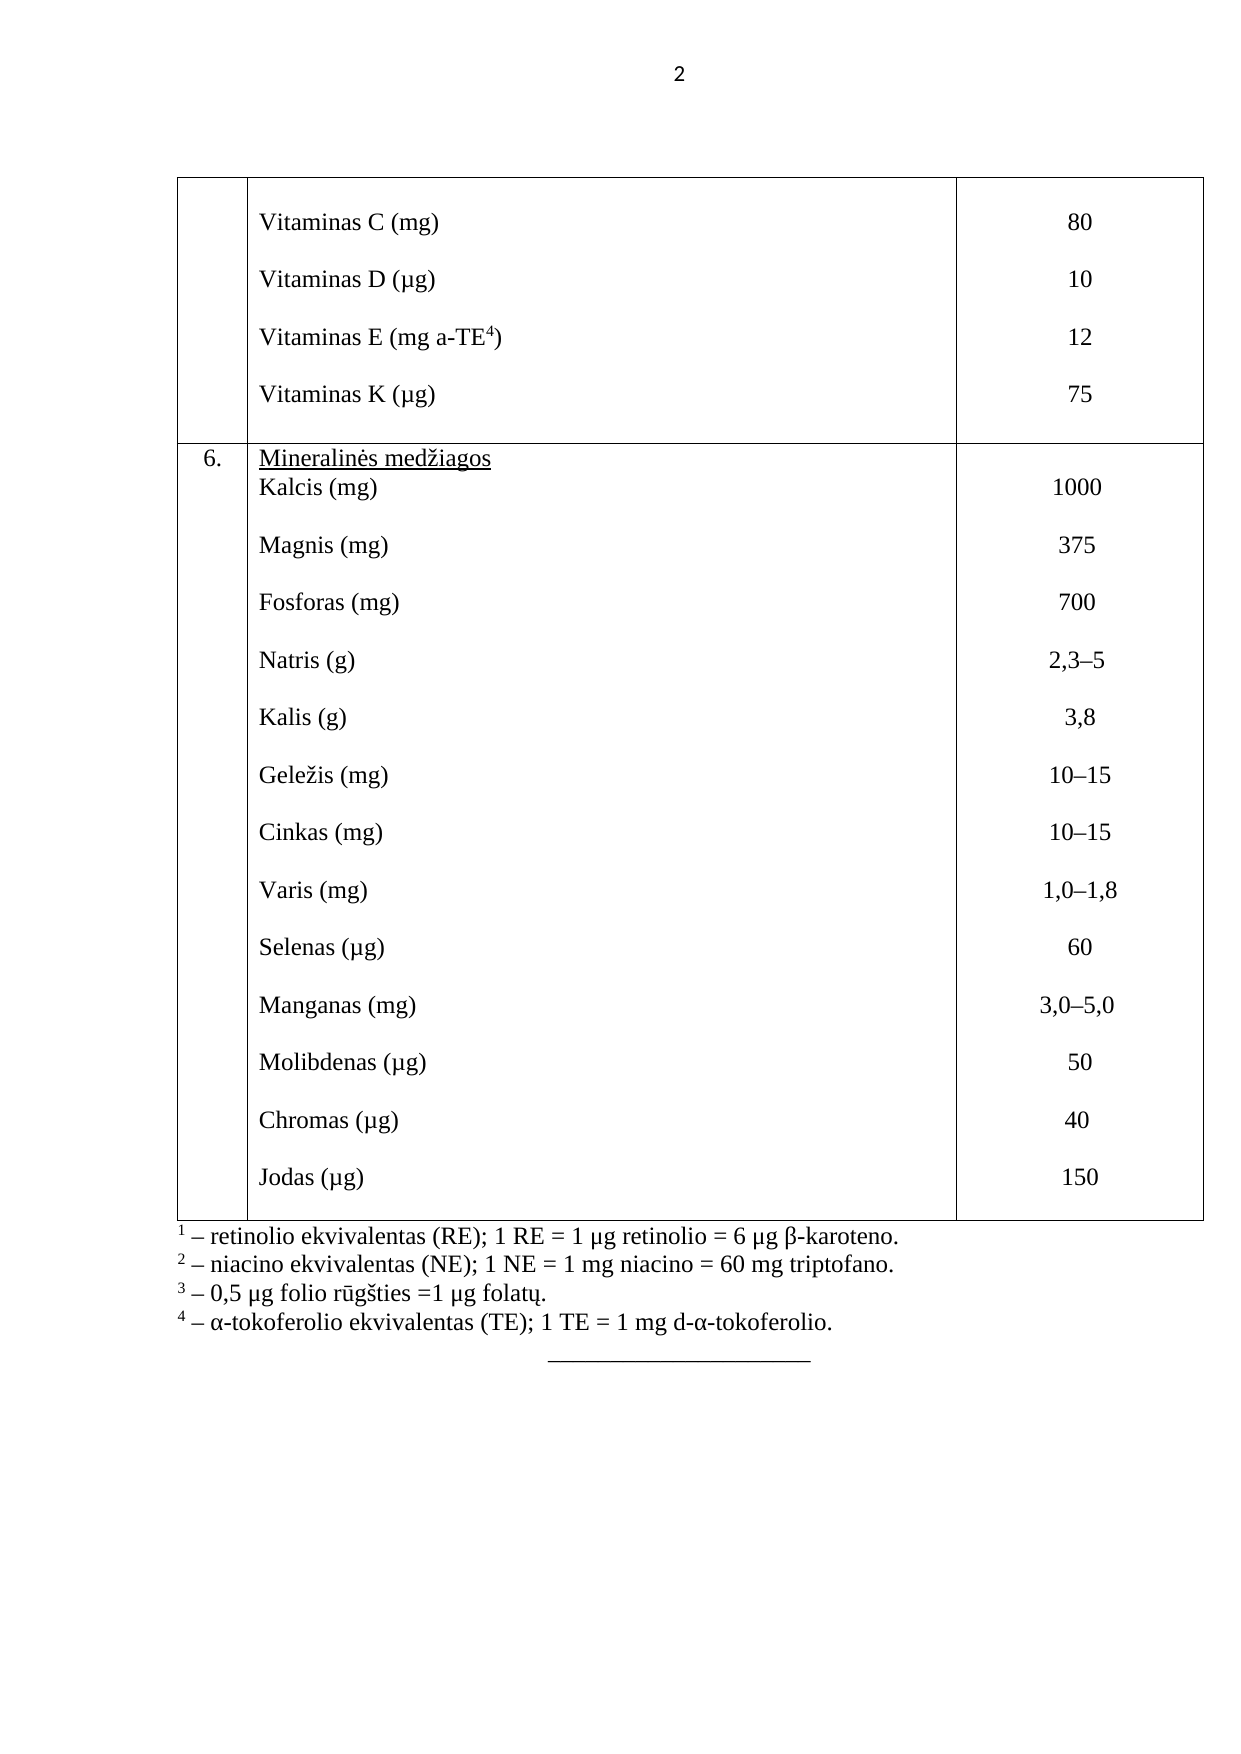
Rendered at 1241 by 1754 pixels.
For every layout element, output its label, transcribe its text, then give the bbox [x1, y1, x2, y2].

table_cell [178, 990, 247, 1220]
text 3 – 0,5 μg folio rūgšties =1 μg folatų. [177, 1278, 1181, 1307]
table_cell 1000 375 700 2,3–5 3,8 10–15 10–15 1,0–1,8 60 [957, 444, 1203, 990]
table_cell Mineralinės medžiagos Kalcis (mg) Magnis (mg) Fosforas (mg) Natris (g) Kalis (g) Geležis (mg) Cinkas (mg) Varis (mg) Selenas (µg) [248, 444, 956, 990]
text _____________________ [177, 1336, 1181, 1364]
table_cell Manganas (mg) Molibdenas (µg) Chromas (µg) Jodas (µg) [248, 990, 956, 1220]
text 1 – retinolio ekvivalentas (RE); 1 RE = 1 μg retinolio = 6 μg β-karoteno. [177, 1221, 1181, 1249]
text 2 – niacino ekvivalentas (NE); 1 NE = 1 mg niacino = 60 mg triptofano. [177, 1249, 1181, 1278]
table_cell 3,0–5,0 50 40 150 [957, 990, 1203, 1220]
table_cell Vitaminas C (mg) Vitaminas D (µg) Vitaminas E (mg a-TE4) Vitaminas K (µg) [248, 178, 956, 442]
table_cell 80 10 12 75 [957, 178, 1203, 442]
table_cell 6. [178, 444, 247, 990]
text 4 – α-tokoferolio ekvivalentas (TE); 1 TE = 1 mg d-α-tokoferolio. [177, 1307, 1181, 1336]
table_cell [178, 178, 247, 442]
